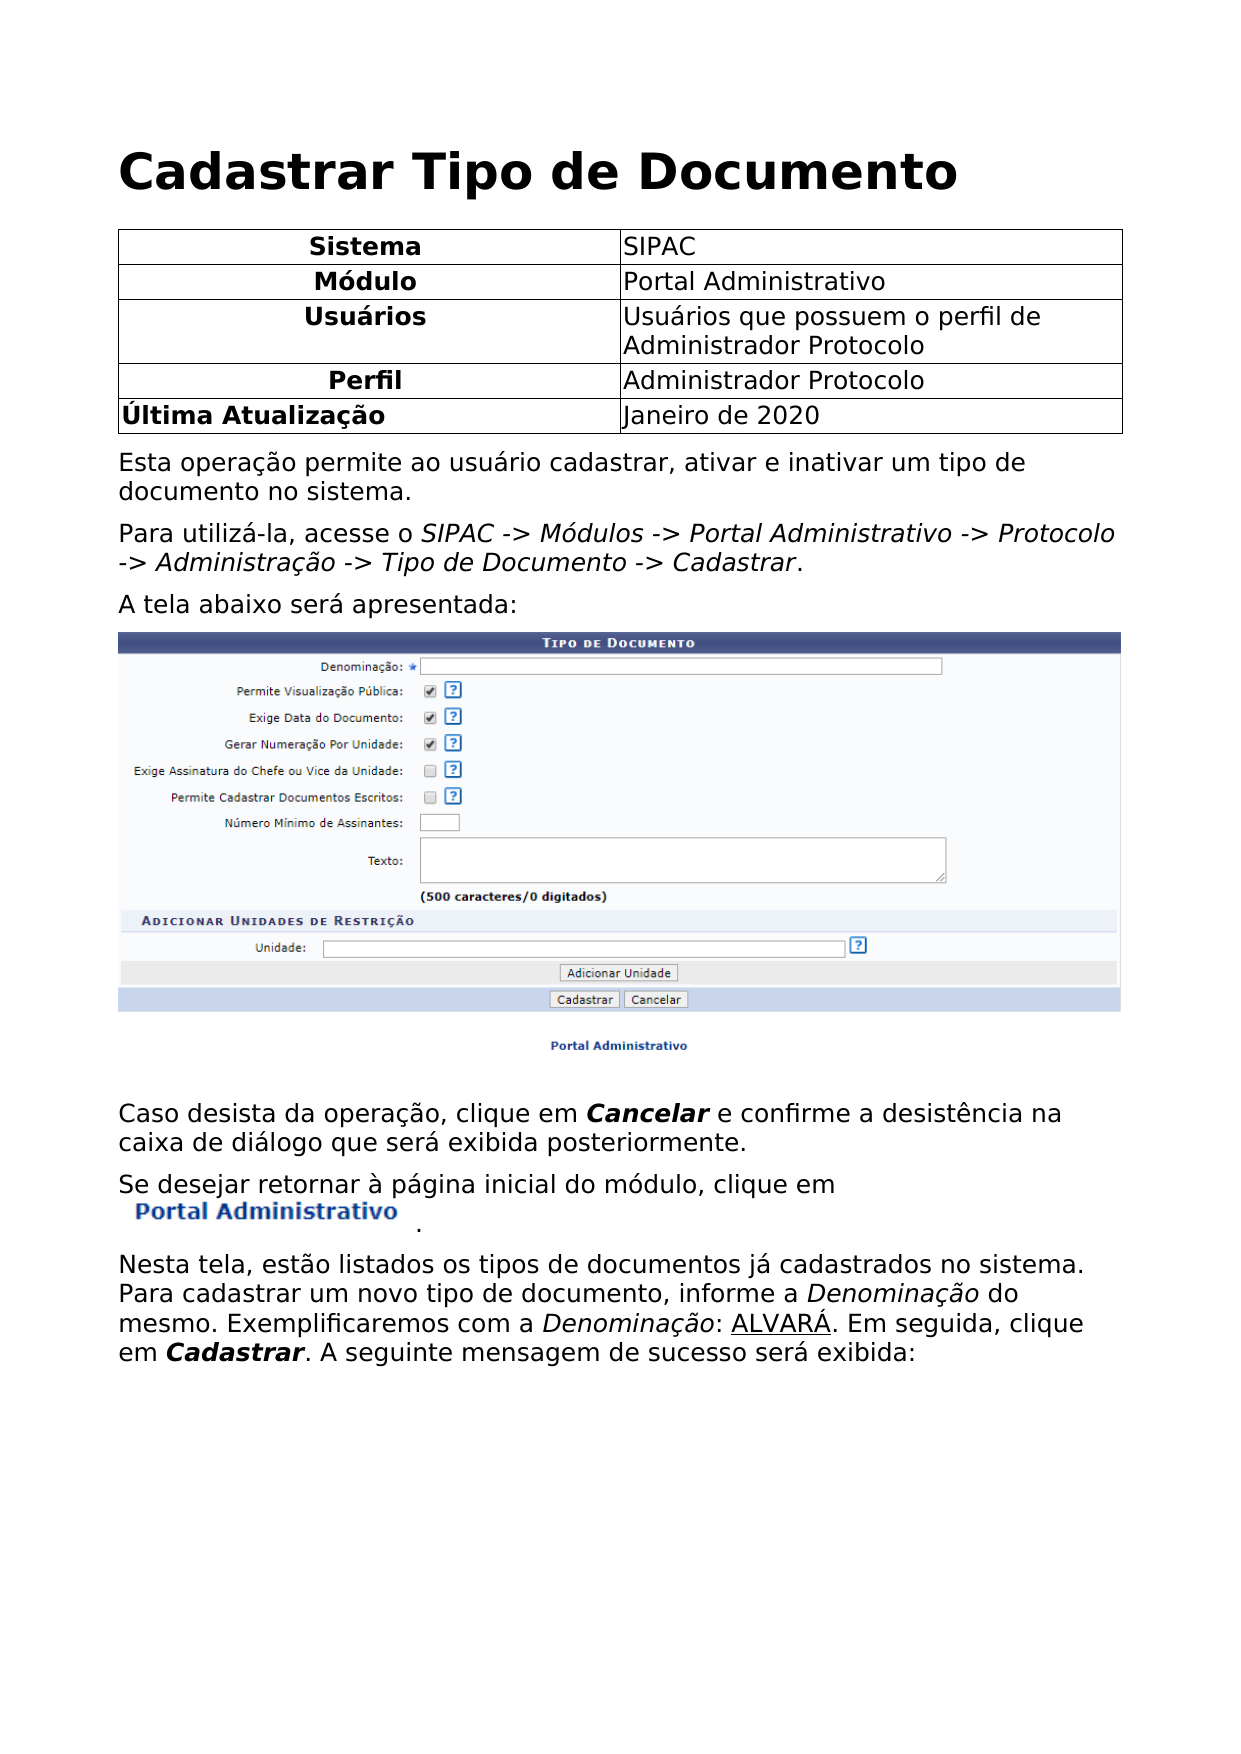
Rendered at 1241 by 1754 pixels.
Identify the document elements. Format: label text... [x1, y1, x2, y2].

picture [118, 1199, 415, 1232]
table_header SIPAC [621, 230, 1122, 264]
table_cell Administrador Protocolo [621, 364, 1122, 398]
table_header Sistema [119, 230, 620, 264]
table_cell Janeiro de 2020 [621, 399, 1122, 433]
table_cell Última Atualização [119, 399, 620, 433]
table_cell Módulo [119, 265, 620, 299]
text A tela abaixo será apresentada: [118, 590, 1122, 619]
table_cell Perfil [119, 364, 620, 398]
picture [118, 631, 1123, 1058]
text Se desejar retornar à página inicial do módulo, clique em . [118, 1170, 1122, 1238]
text Caso desista da operação, clique em Cancelar e confirme a desistência na caixa de diálogo que será exibida posteriormente. [118, 1099, 1122, 1158]
text Nesta tela, estão listados os tipos de documentos já cadastrados no sistema. Para cadastrar um novo tipo de documento, informe a Denominação do mesmo. Exemplificaremos com a Denominação: ALVARÁ. Em seguida, clique em Cadastrar. A seguinte mensagem de sucesso será exibida: [118, 1251, 1122, 1367]
text Para utilizá-la, acesse o SIPAC -> Módulos -> Portal Administrativo -> Protocolo -> Administração -> Tipo de Documento -> Cadastrar. [118, 519, 1122, 577]
subtitle Cadastrar Tipo de Documento [118, 143, 1122, 201]
text Esta operação permite ao usuário cadastrar, ativar e inativar um tipo de documento no sistema. [118, 448, 1122, 507]
table_cell Portal Administrativo [621, 265, 1122, 299]
table_cell Usuários [119, 300, 620, 363]
table_cell Usuários que possuem o perfil de Administrador Protocolo [621, 300, 1122, 363]
